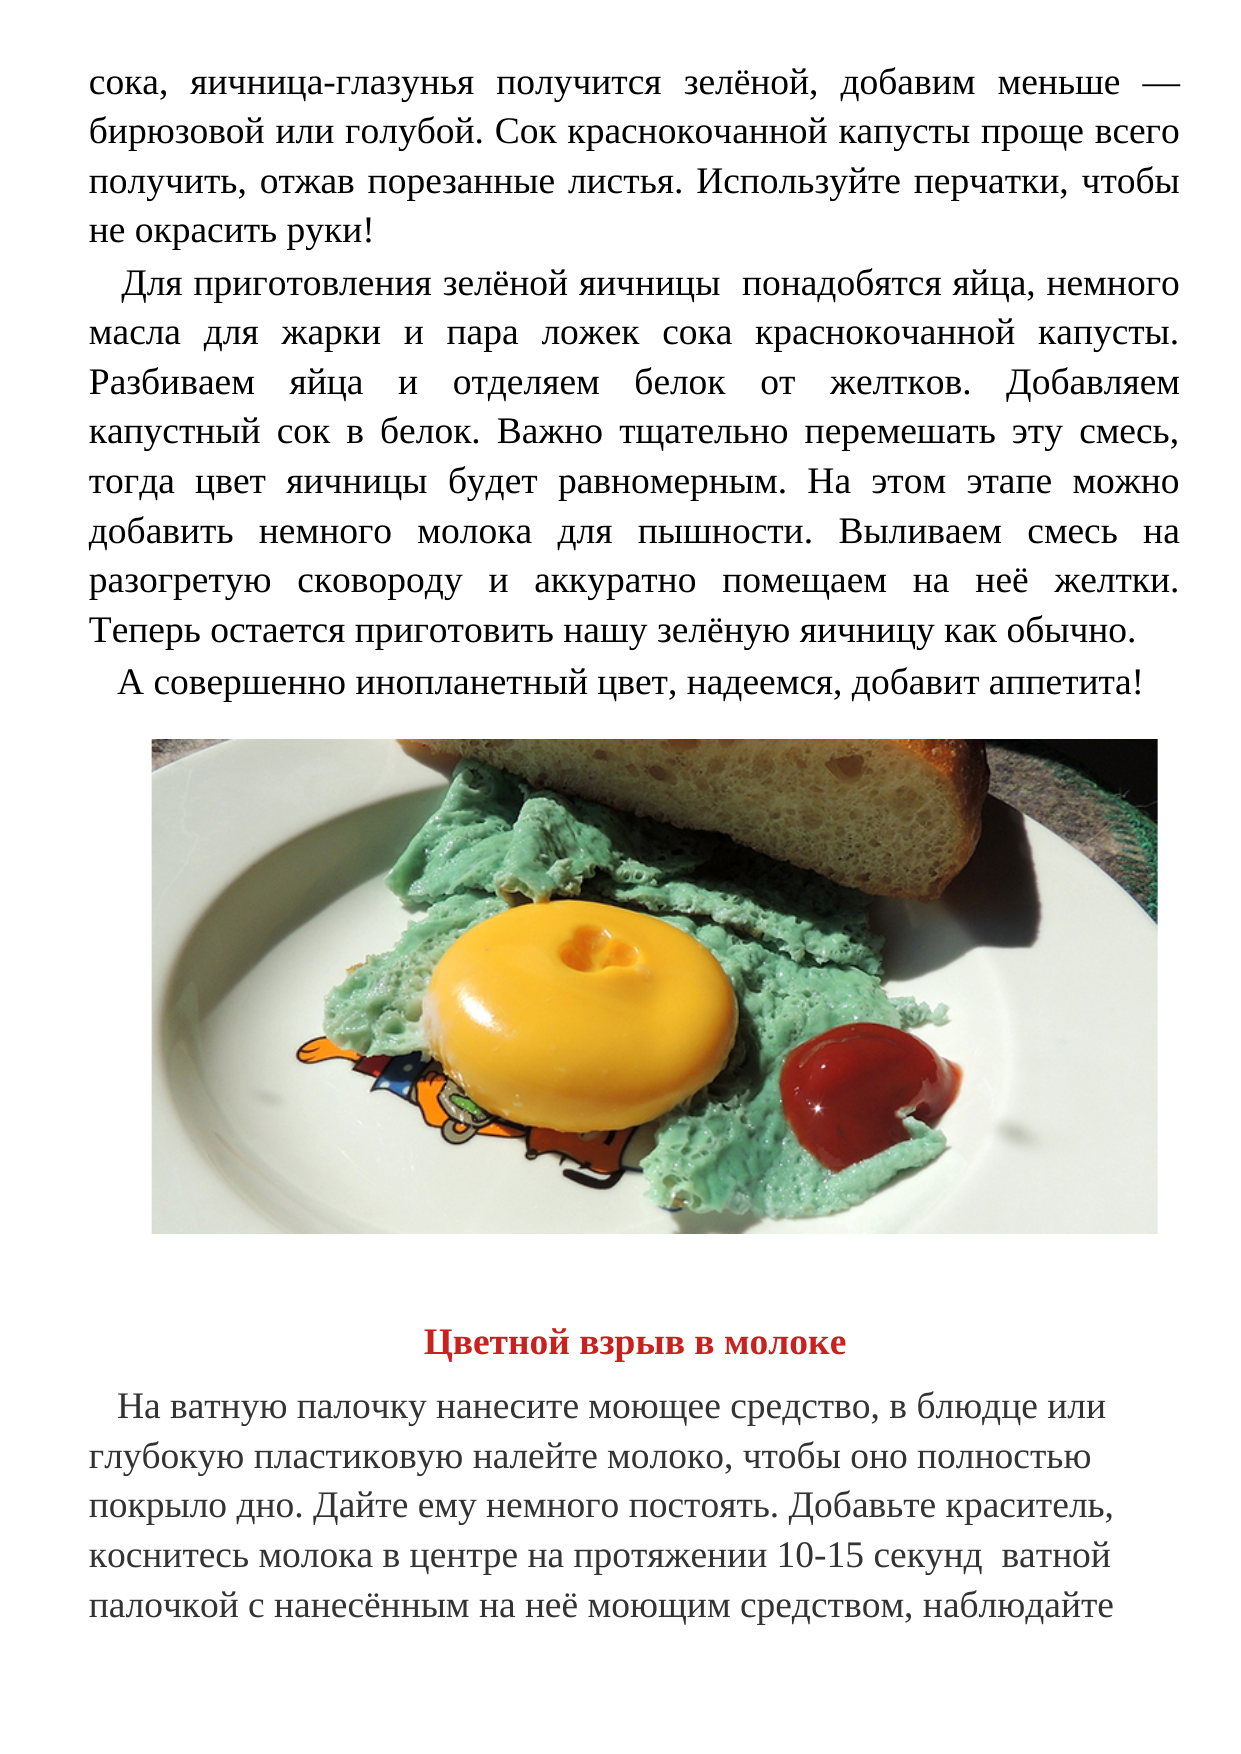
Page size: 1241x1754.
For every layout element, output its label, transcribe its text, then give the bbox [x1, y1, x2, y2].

text А совершенно инопланетный цвет, надеемся, добавит аппетита! [89, 659, 1181, 703]
text сока, яичница-глазунья получится зелёной, добавим меньше — бирюзовой или голубой. Сок краснокочанной капусты проще всего получить, отжав порезанные листья. Используйте перчатки, чтобы не окрасить руки! [89, 59, 1181, 251]
text На ватную палочку нанесите моющее средство, в блюдце или глубокую пластиковую налейте молоко, чтобы оно полностью покрыло дно. Дайте ему немного постоять. Добавьте краситель, коснитесь молока в центре на протяжении 10-15 секунд ватной палочкой с нанесённым на неё моющим средством, наблюдайте [89, 1384, 1181, 1625]
text Цветной взрыв в молоке [89, 1319, 1181, 1363]
text Для приготовления зелёной яичницы понадобятся яйца, немного масла для жарки и пара ложек сока краснокочанной капусты. Разбиваем яйца и отделяем белок от желтков. Добавляем капустный сок в белок. Важно тщательно перемешать эту смесь, тогда цвет яичницы будет равномерным. На этом этапе можно добавить немного молока для пышности. Выливаем смесь на разогретую сковороду и аккуратно помещаем на неё желтки. Теперь остается приготовить нашу зелёную яичницу как обычно. [89, 260, 1181, 650]
